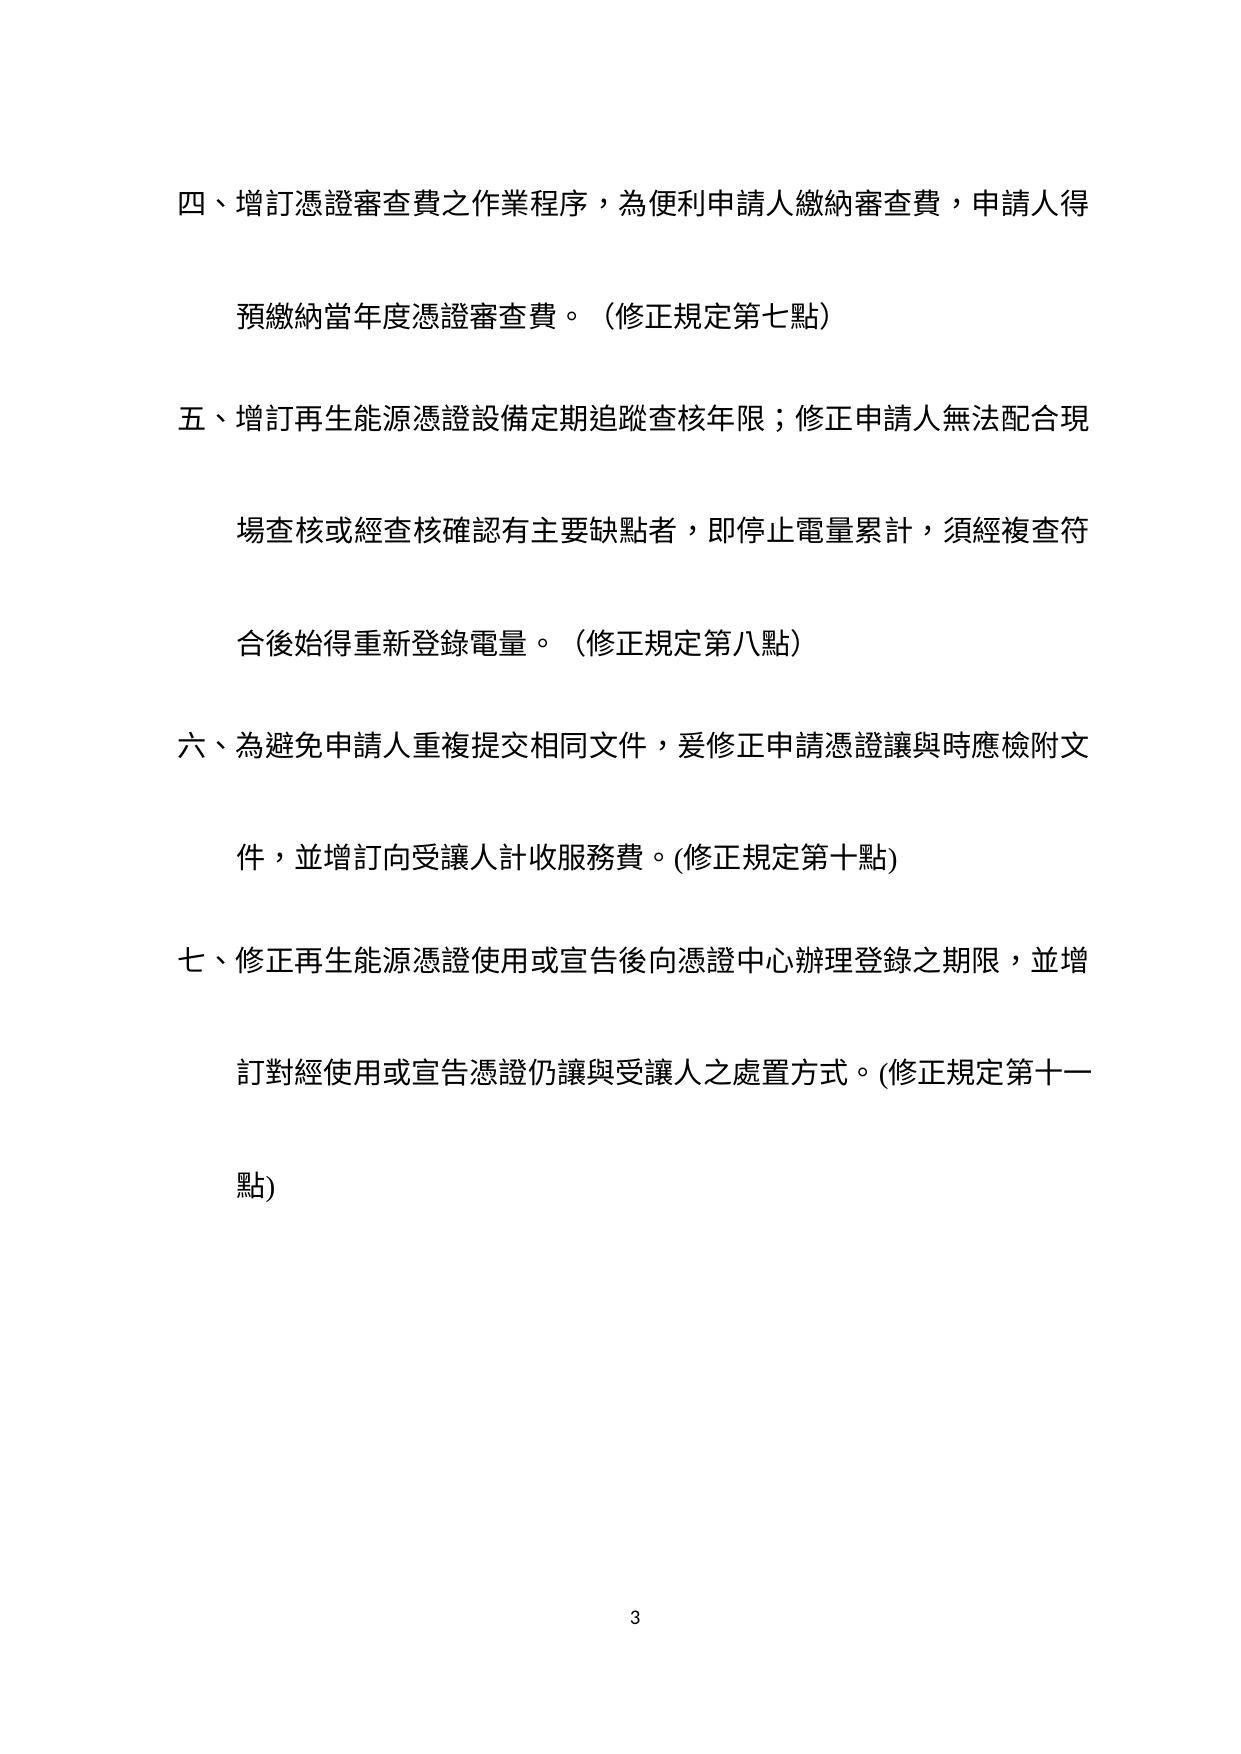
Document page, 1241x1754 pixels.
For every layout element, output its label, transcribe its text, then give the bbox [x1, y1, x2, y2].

list 修正再生能源憑證使用或宣告後向憑證中心辦理登錄之期限，並增訂對經使用或宣告憑證仍讓與受讓人之處置方式。(修正規定第十一點) [177, 921, 1092, 1221]
list 增訂憑證審查費之作業程序，為便利申請人繳納審查費，申請人得預繳納當年度憑證審查費。（修正規定第七點） [177, 164, 1092, 352]
list 增訂再生能源憑證設備定期追蹤查核年限；修正申請人無法配合現場查核或經查核確認有主要缺點者，即停止電量累計，須經複查符合後始得重新登錄電量。（修正規定第八點） [177, 379, 1092, 679]
list 為避免申請人重複提交相同文件，爰修正申請憑證讓與時應檢附文件，並增訂向受讓人計收服務費。(修正規定第十點) [177, 706, 1092, 894]
